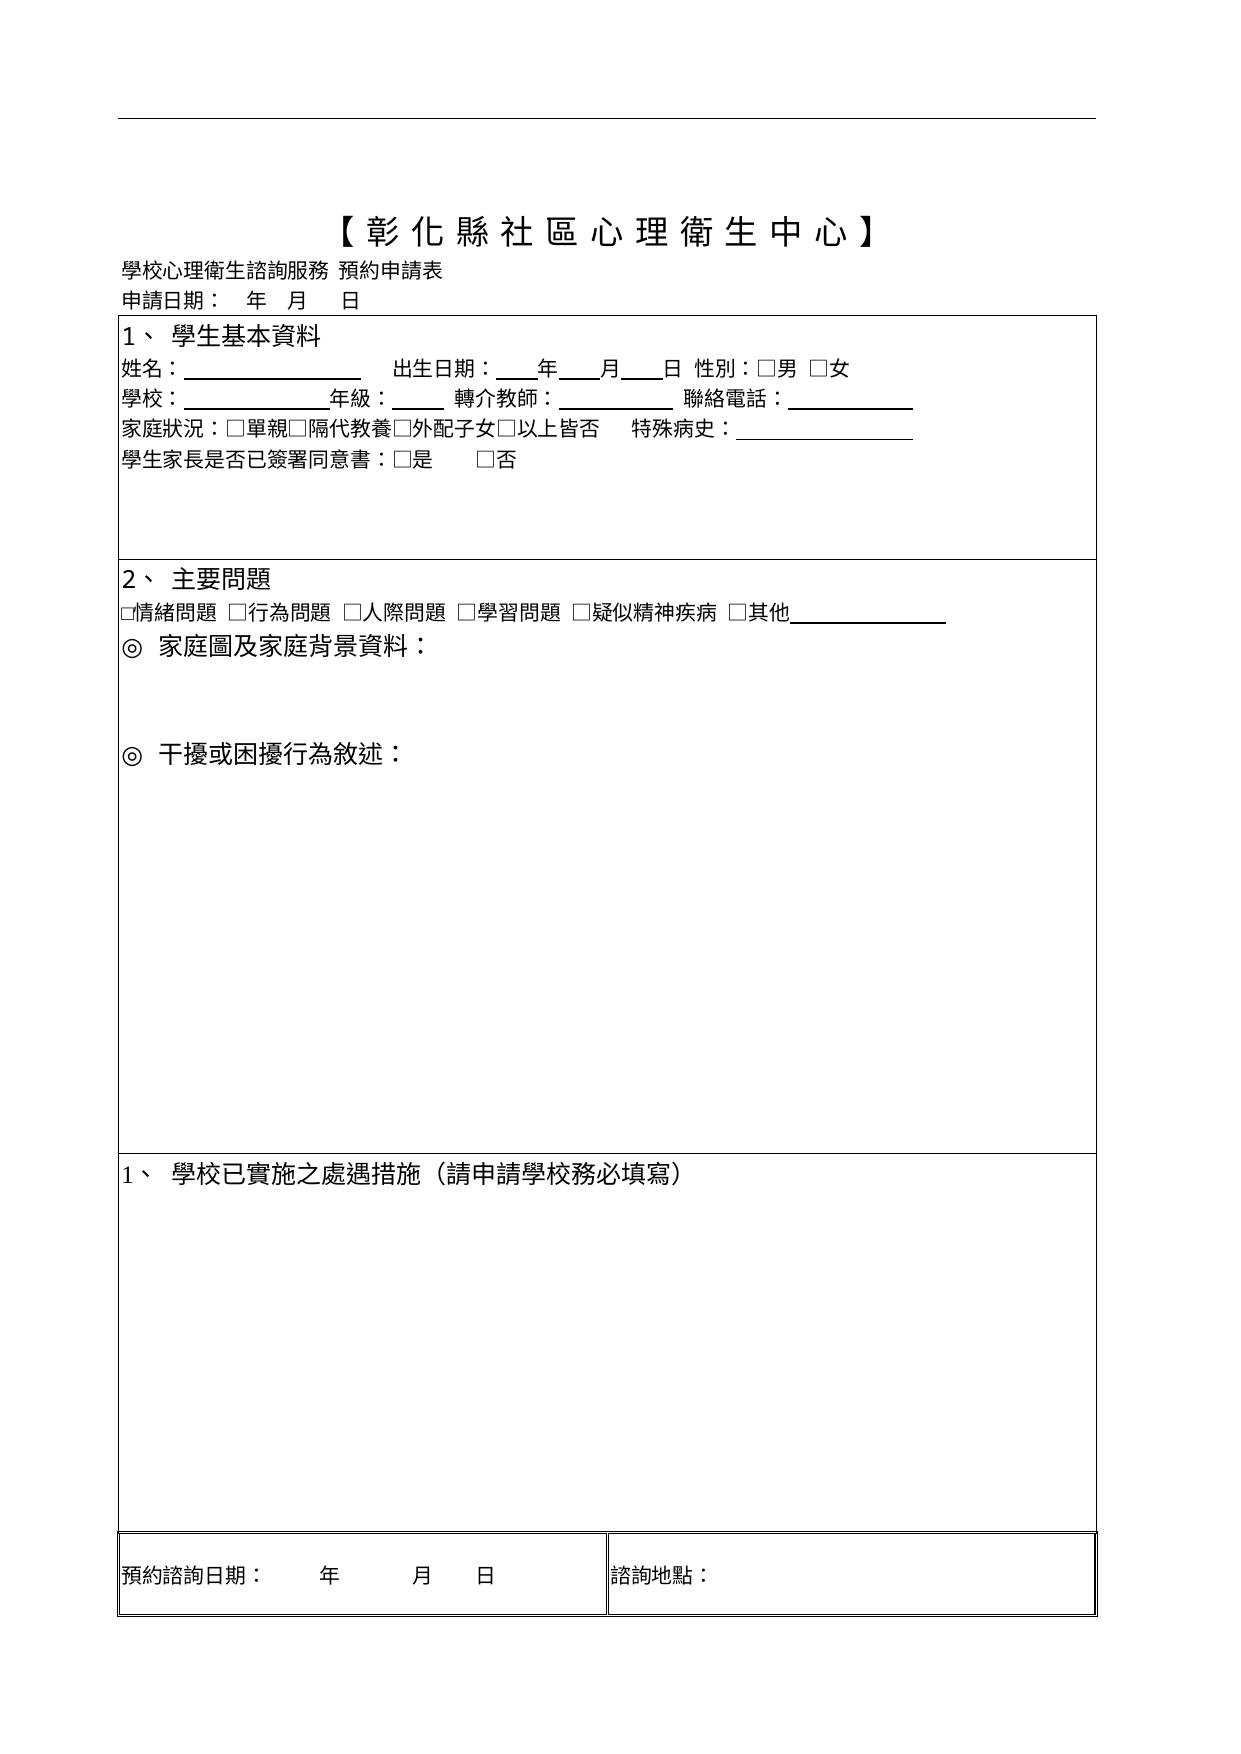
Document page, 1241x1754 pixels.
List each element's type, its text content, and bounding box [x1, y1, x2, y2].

table_cell 預約諮詢日期： 年 月 日 [120, 1534, 606, 1614]
table_cell 學生基本資料 姓名： 出生日期： 年 月 日 性別：□男 □女 學校： 年級： 轉介教師： 聯絡電話： 家庭狀況：□單親□隔代教養□外配子女□以上皆否 特殊病史： 學生家長是否已簽署同意書：□是 □否 [119, 316, 1096, 559]
table_cell 主要問題 □情緒問題 □行為問題 □人際問題 □學習問題 □疑似精神疾病 □其他 家庭圖及家庭背景資料： 干擾或困擾行為敘述： [119, 560, 1096, 1153]
table_cell 諮詢地點： [609, 1534, 1094, 1614]
table_cell 學校已實施之處遇措施（請申請學校務必填寫） [119, 1154, 1096, 1531]
table_header 【彰化縣社區心理衛生中心】 學校心理衛生諮詢服務 預約申請表 申請日期： 年 月 日 [118, 119, 1096, 315]
